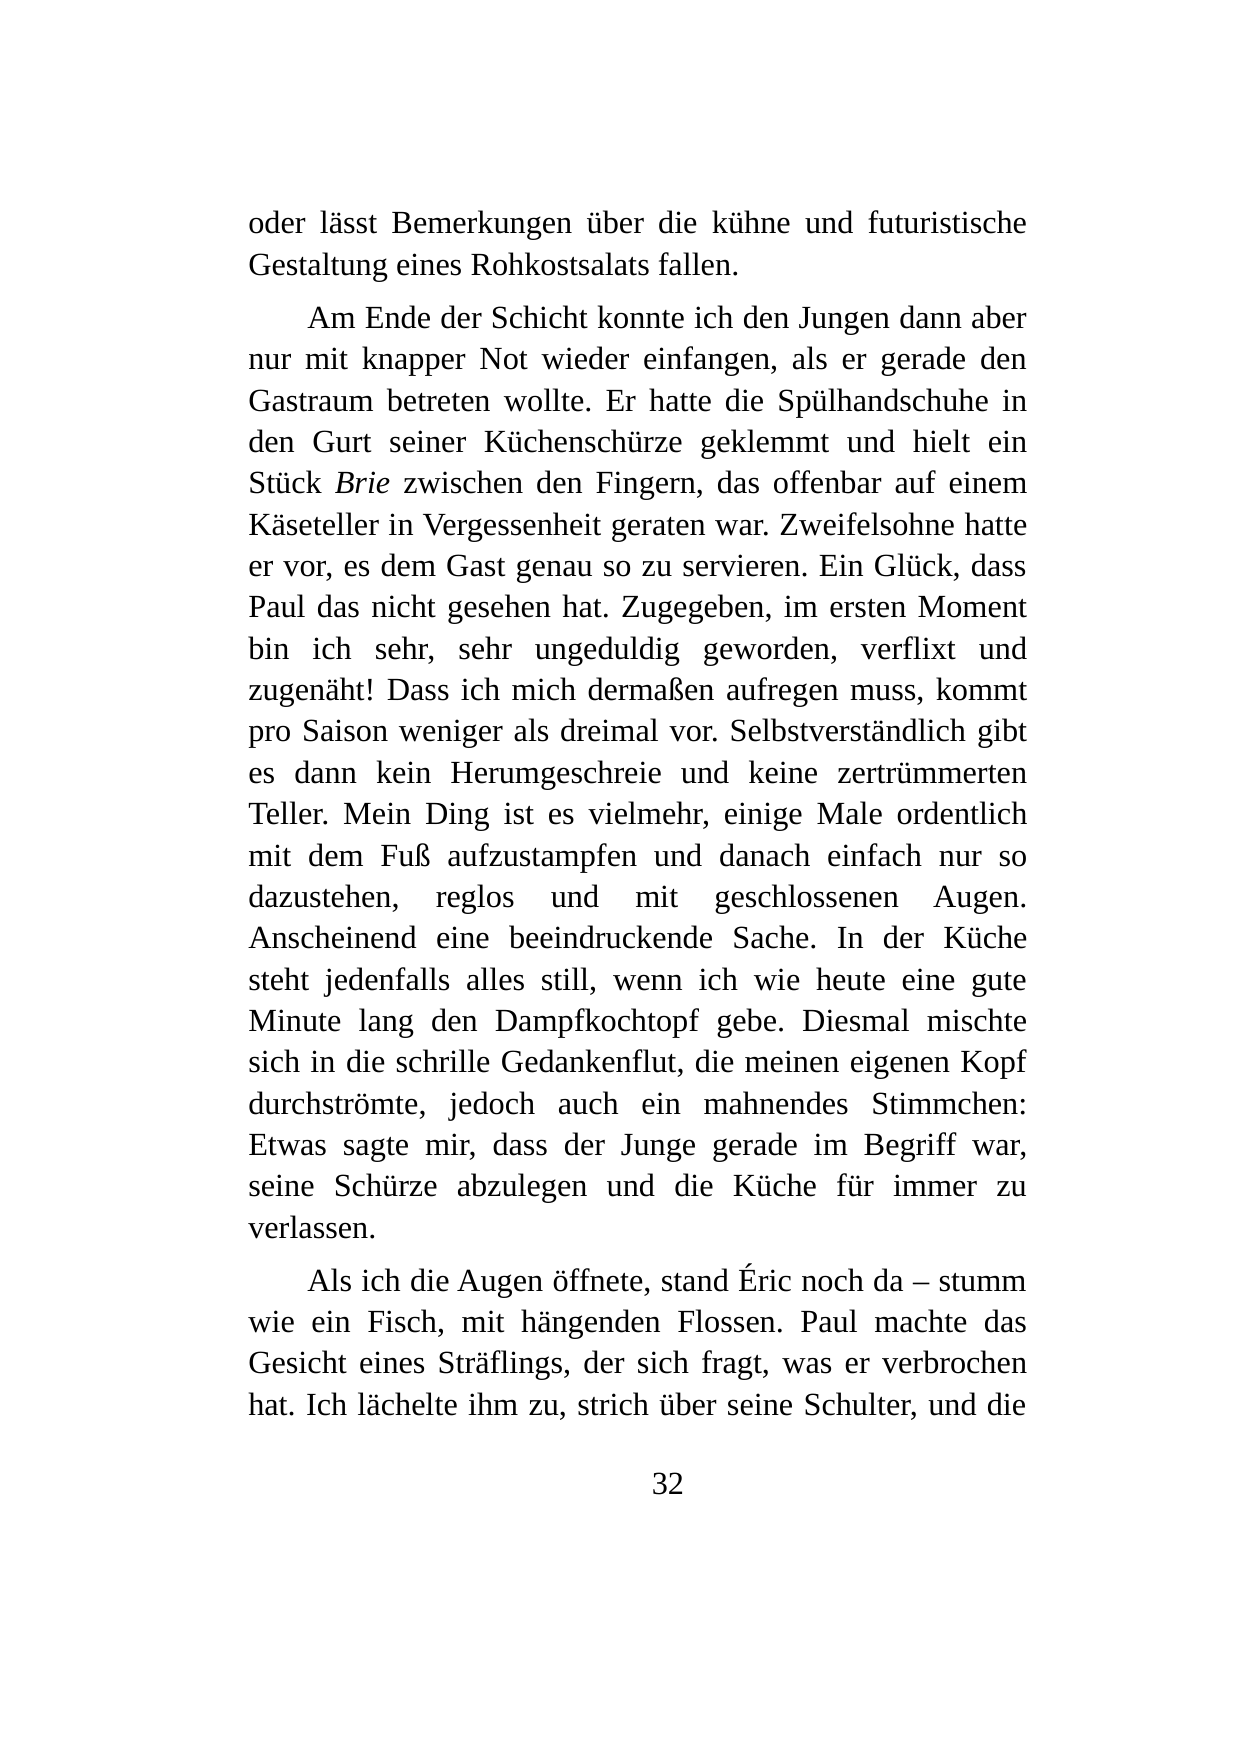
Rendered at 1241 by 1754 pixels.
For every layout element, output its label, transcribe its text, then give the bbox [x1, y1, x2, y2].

text oder lässt Bemerkungen über die kühne und futuristische Gestaltung eines Rohkostsalats fallen. [248, 201, 1028, 283]
text Am Ende der Schicht konnte ich den Jungen dann aber nur mit knapper Not wieder einfangen, als er gerade den Gastraum betreten wollte. Er hatte die Spülhandschuhe in den Gurt seiner Küchenschürze geklemmt und hielt ein Stück Brie zwischen den Fingern, das offenbar auf einem Käseteller in Vergessenheit geraten war. Zweifelsohne hatte er vor, es dem Gast genau so zu servieren. Ein Glück, dass Paul das nicht gesehen hat. Zugegeben, im ersten Moment bin ich sehr, sehr ungeduldig geworden, verflixt und zugenäht! Dass ich mich dermaßen aufregen muss, kommt pro Saison weniger als dreimal vor. Selbstverständlich gibt es dann kein Herumgeschreie und keine zertrümmerten Teller. Mein Ding ist es vielmehr, einige Male ordentlich mit dem Fuß aufzustampfen und danach einfach nur so dazustehen, reglos und mit geschlossenen Augen. Anscheinend eine beeindruckende Sache. In der Küche steht jedenfalls alles still, wenn ich wie heute eine gute Minute lang den Dampfkochtopf gebe. Diesmal mischte sich in die schrille Gedankenflut, die meinen eigenen Kopf durchströmte, jedoch auch ein mahnendes Stimmchen: Etwas sagte mir, dass der Junge gerade im Begriff war, seine Schürze abzulegen und die Küche für immer zu verlassen. [248, 295, 1028, 1246]
text Als ich die Augen öffnete, stand Éric noch da – stumm wie ein Fisch, mit hängenden Flossen. Paul machte das Gesicht eines Sträflings, der sich fragt, was er verbrochen hat. Ich lächelte ihm zu, strich über seine Schulter, und die [248, 1258, 1028, 1424]
